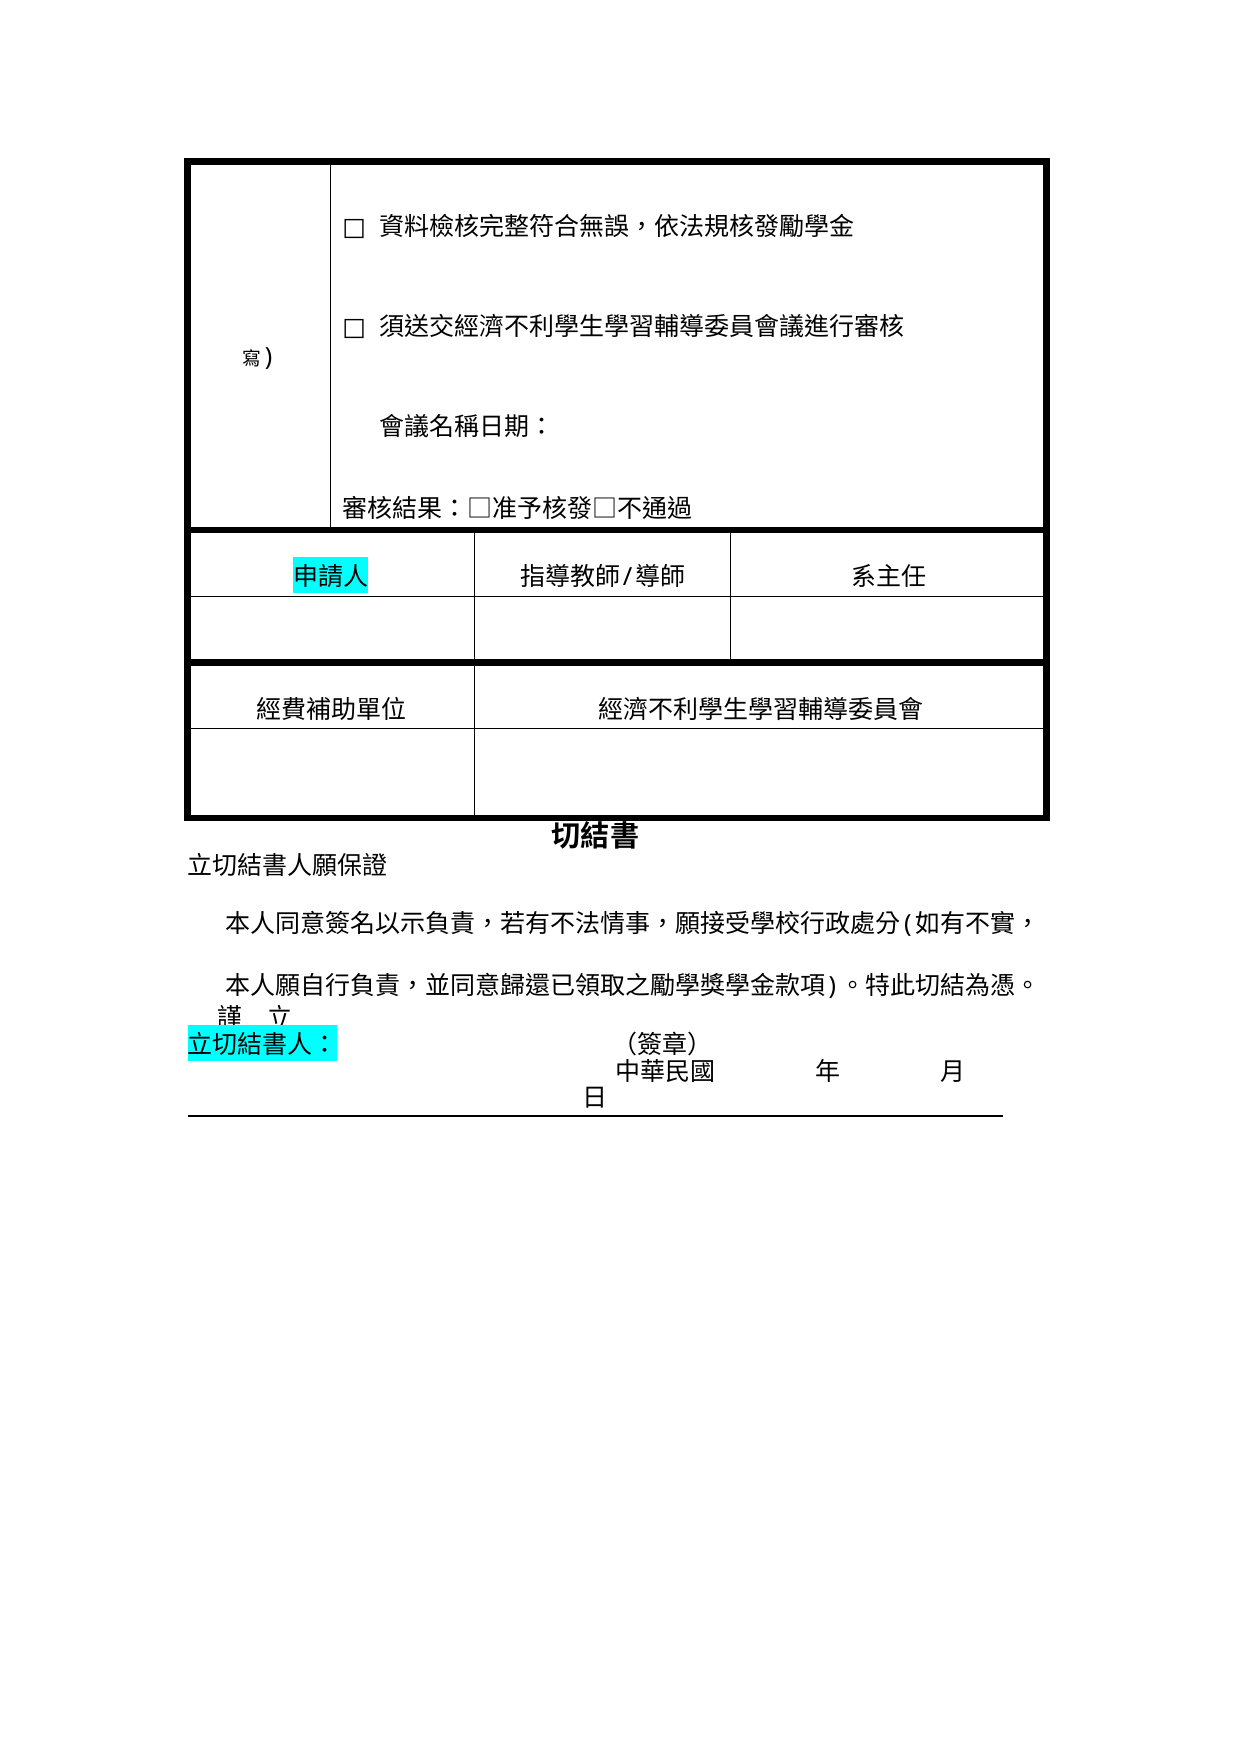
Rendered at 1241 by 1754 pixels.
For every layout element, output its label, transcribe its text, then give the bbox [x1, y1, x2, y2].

text 立切結書人願保證 [187, 852, 1053, 879]
table_cell 寫) [191, 165, 330, 527]
table_cell 指導教師/導師 [475, 533, 730, 596]
text 切結書 [187, 821, 1003, 852]
text 謹 立 [187, 1004, 1003, 1032]
text 本人同意簽名以示負責，若有不法情事，願接受學校行政處分(如有不實，本人願自行負責，並同意歸還已領取之勵學獎學金款項)。特此切結為憑。 [225, 879, 1053, 1004]
table_cell [191, 597, 474, 659]
table_cell 審核金額 ______________元 資料檢核完整符合無誤，依法規核發勵學金 須送交經濟不利學生學習輔導委員會議進行審核 會議名稱日期： 審核結果：□准予核發□不通過 [331, 165, 1043, 527]
text 立切結書人： （簽章） [187, 1032, 1003, 1059]
table_cell 系主任 [731, 533, 1043, 596]
table_cell [731, 597, 1043, 659]
table_cell 經濟不利學生學習輔導委員會 [475, 666, 1043, 728]
table_cell [475, 729, 1043, 814]
table_cell [475, 597, 730, 659]
table_cell 申請人 [191, 533, 474, 596]
table_cell 經費補助單位 [191, 666, 474, 728]
text 中華民國 年 月 日 [187, 1059, 1003, 1117]
table_cell [191, 729, 474, 814]
